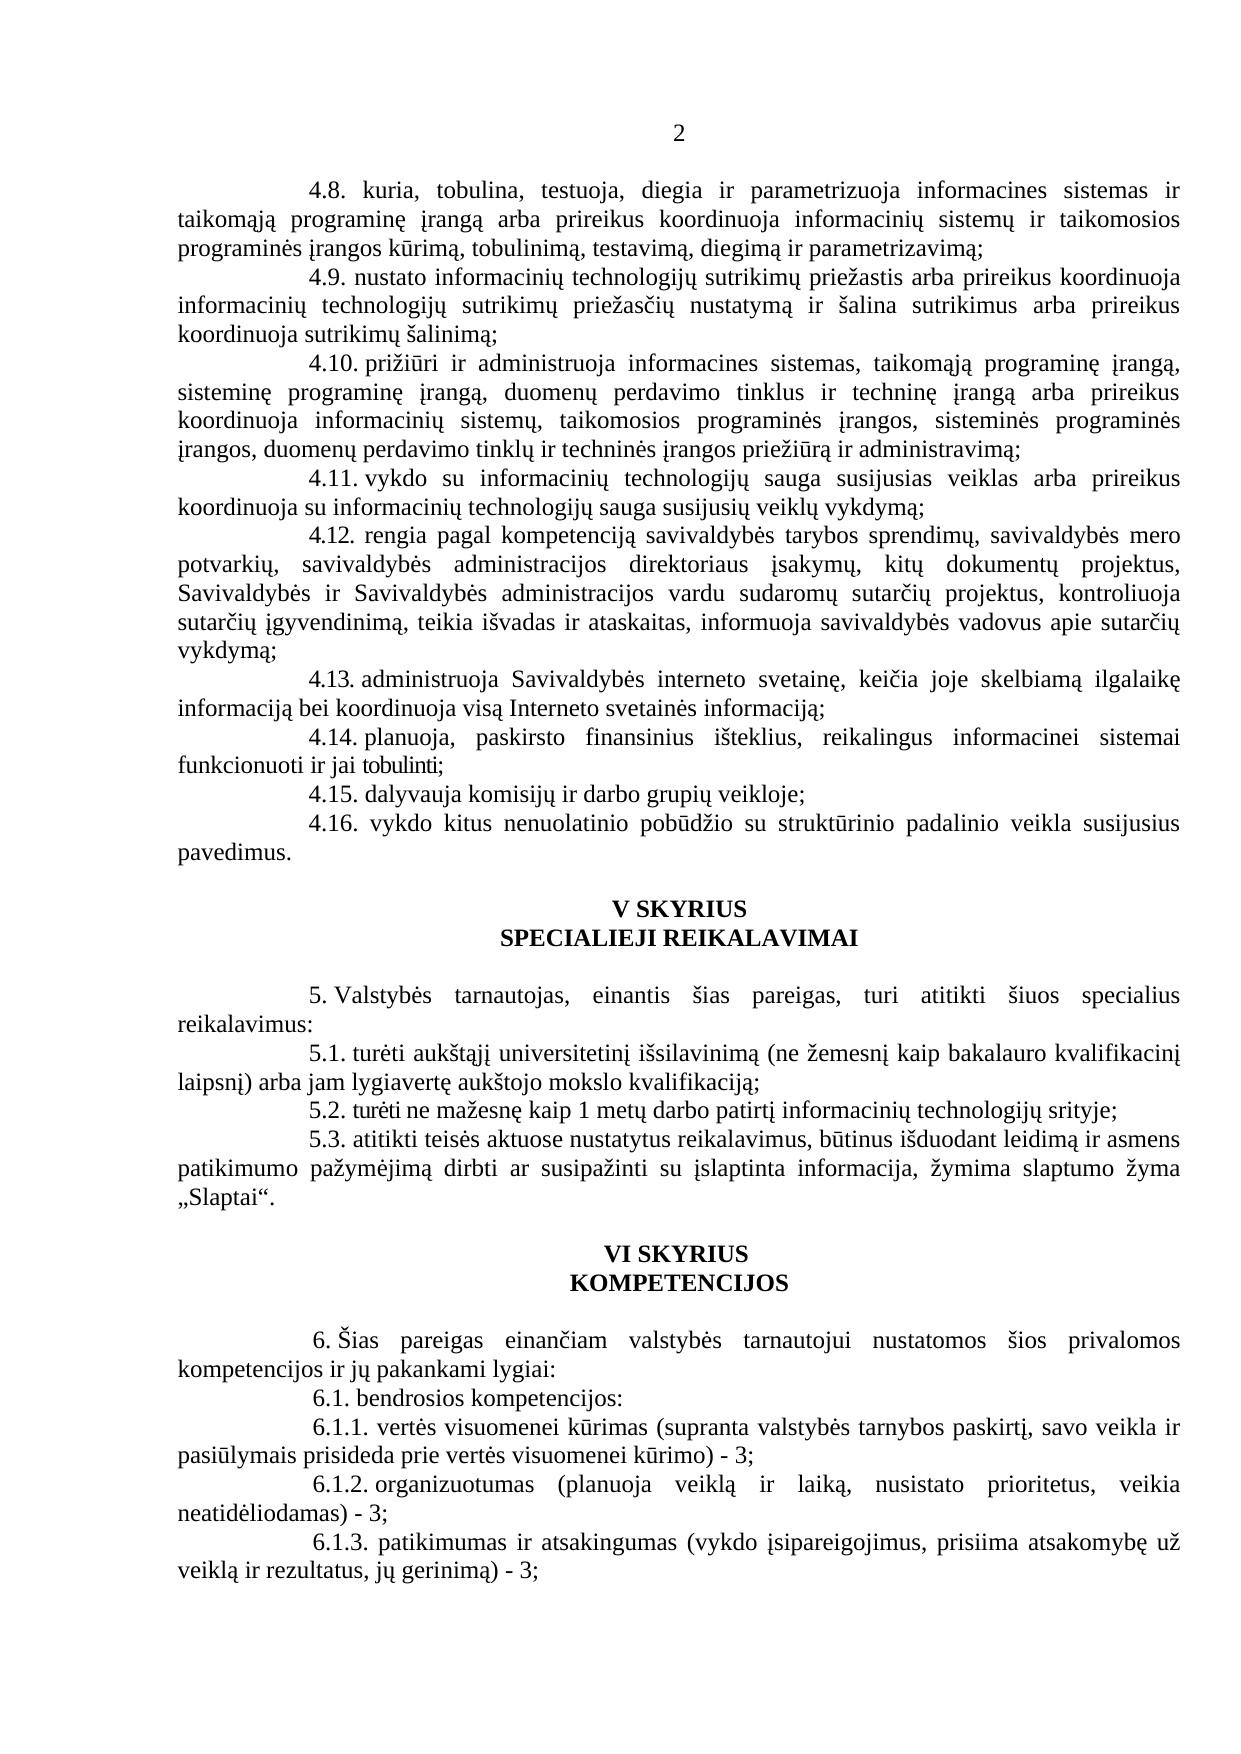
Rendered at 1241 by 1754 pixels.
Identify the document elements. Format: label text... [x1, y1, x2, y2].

text 6.1.2. organizuotumas (planuoja veiklą ir laiką, nusistato prioritetus, veikia neatidėliodamas) - 3; [177, 1469, 1181, 1527]
text 4.8. kuria, tobulina, testuoja, diegia ir parametrizuoja informacines sistemas ir taikomąją programinę įrangą arba prireikus koordinuoja informacinių sistemų ir taikomosios programinės įrangos kūrimą, tobulinimą, testavimą, diegimą ir parametrizavimą; [177, 176, 1181, 262]
text 4.16. vykdo kitus nenuolatinio pobūdžio su struktūrinio padalinio veikla susijusius pavedimus. [177, 808, 1181, 866]
text 4.10. prižiūri ir administruoja informacines sistemas, taikomąją programinę įrangą, sisteminę programinę įrangą, duomenų perdavimo tinklus ir techninę įrangą arba prireikus koordinuoja informacinių sistemų, taikomosios programinės įrangos, sisteminės programinės įrangos, duomenų perdavimo tinklų ir techninės įrangos priežiūrą ir administravimą; [177, 348, 1181, 463]
text 4.11. vykdo su informacinių technologijų sauga susijusias veiklas arba prireikus koordinuoja su informacinių technologijų sauga susijusių veiklų vykdymą; [177, 463, 1181, 521]
text VI SKYRIUS [177, 1239, 1181, 1268]
text 6.1.1. vertės visuomenei kūrimas (supranta valstybės tarnybos paskirtį, savo veikla ir pasiūlymais prisideda prie vertės visuomenei kūrimo) - 3; [177, 1412, 1181, 1469]
text V SKYRIUS [177, 894, 1181, 923]
text 6.1.3. patikimumas ir atsakingumas (vykdo įsipareigojimus, prisiima atsakomybę už veiklą ir rezultatus, jų gerinimą) - 3; [177, 1527, 1181, 1584]
text 5. Valstybės tarnautojas, einantis šias pareigas, turi atitikti šiuos specialius reikalavimus: [177, 981, 1181, 1038]
text 4.13. administruoja Savivaldybės interneto svetainę, keičia joje skelbiamą ilgalaikę informaciją bei koordinuoja visą Interneto svetainės informaciją; [177, 664, 1181, 722]
text 6.1. bendrosios kompetencijos: [177, 1383, 1181, 1412]
text 4.15. dalyvauja komisijų ir darbo grupių veikloje; [177, 779, 1181, 808]
text 4.12. rengia pagal kompetenciją savivaldybės tarybos sprendimų, savivaldybės mero potvarkių, savivaldybės administracijos direktoriaus įsakymų, kitų dokumentų projektus, Savivaldybės ir Savivaldybės administracijos vardu sudaromų sutarčių projektus, kontroliuoja sutarčių įgyvendinimą, teikia išvadas ir ataskaitas, informuoja savivaldybės vadovus apie sutarčių vykdymą; [177, 521, 1181, 664]
text 5.3. atitikti teisės aktuose nustatytus reikalavimus, būtinus išduodant leidimą ir asmens patikimumo pažymėjimą dirbti ar susipažinti su įslaptinta informacija, žymima slaptumo žyma „Slaptai“. [177, 1124, 1181, 1211]
text 5.2. turėti ne mažesnę kaip 1 metų darbo patirtį informacinių technologijų srityje; [177, 1096, 1181, 1124]
text 4.9. nustato informacinių technologijų sutrikimų priežastis arba prireikus koordinuoja informacinių technologijų sutrikimų priežasčių nustatymą ir šalina sutrikimus arba prireikus koordinuoja sutrikimų šalinimą; [177, 262, 1181, 348]
text 4.14. planuoja, paskirsto finansinius išteklius, reikalingus informacinei sistemai funkcionuoti ir jai tobulinti; [177, 722, 1181, 779]
text KOMPETENCIJOS [177, 1268, 1181, 1297]
text 6. Šias pareigas einančiam valstybės tarnautojui nustatomos šios privalomos kompetencijos ir jų pakankami lygiai: [177, 1326, 1181, 1383]
text 5.1. turėti aukštąjį universitetinį išsilavinimą (ne žemesnį kaip bakalauro kvalifikacinį laipsnį) arba jam lygiavertę aukštojo mokslo kvalifikaciją; [177, 1038, 1181, 1096]
text SPECIALIEJI REIKALAVIMAI [177, 923, 1181, 952]
